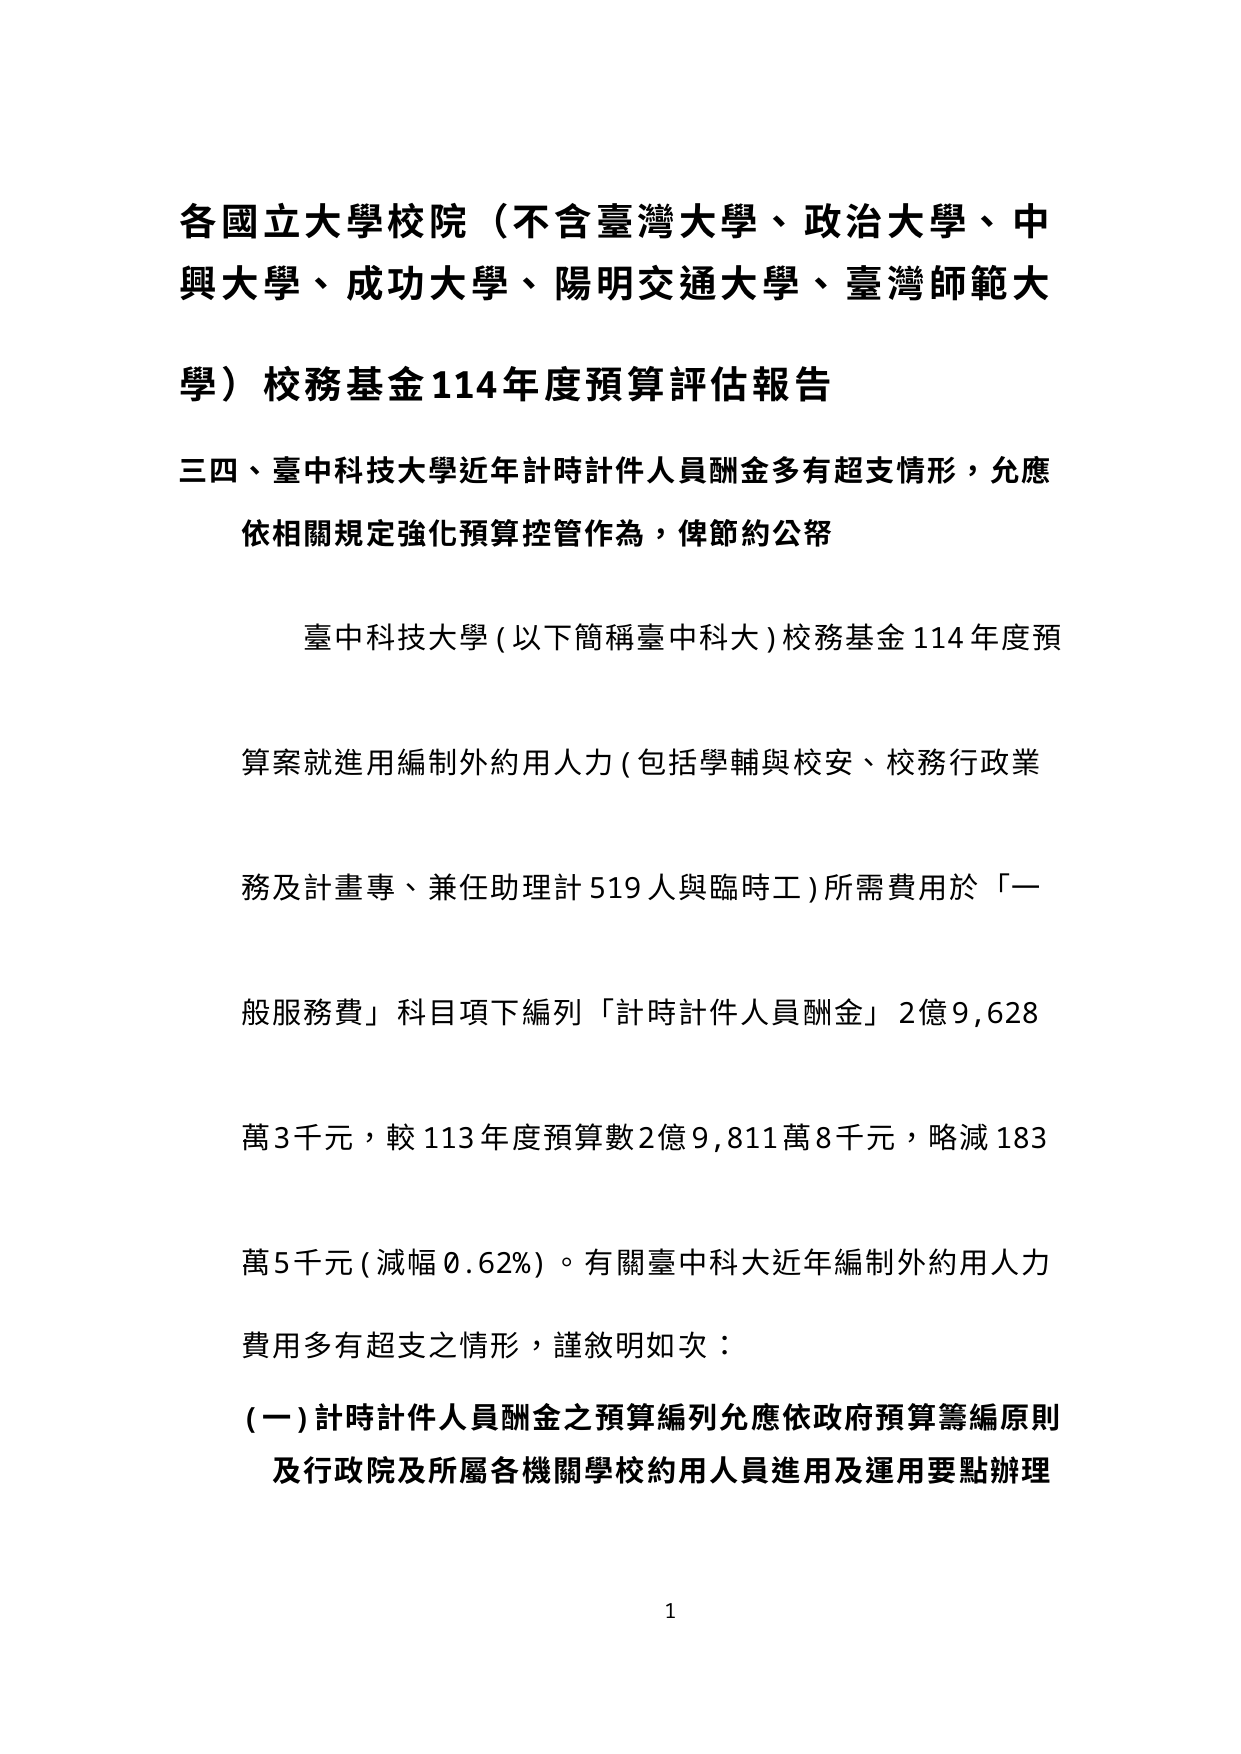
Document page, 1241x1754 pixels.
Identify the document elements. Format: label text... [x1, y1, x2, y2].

text (一)計時計件人員酬金之預算編列允應依政府預算籌編原則及行政院及所屬各機關學校約用人員進用及運用要點辦理 [236, 1365, 1063, 1490]
text 臺中科技大學(以下簡稱臺中科大)校務基金114年度預算案就進用編制外約用人力(包括學輔與校安、校務行政業務及計畫專、兼任助理計519人與臨時工)所需費用於「一般服務費」科目項下編列「計時計件人員酬金」2億9,628萬3千元，較113年度預算數2億9,811萬8千元，略減183萬5千元(減幅0.62%)。有關臺中科大近年編制外約用人力費用多有超支之情形，謹敘明如次： [236, 552, 1063, 1365]
text 各國立大學校院（不含臺灣大學、政治大學、中興大學、成功大學、陽明交通大學、臺灣師範大學）校務基金114年度預算評估報告 [177, 177, 1063, 427]
text 三四、臺中科技大學近年計時計件人員酬金多有超支情形，允應依相關規定強化預算控管作為，俾節約公帑 [177, 427, 1063, 552]
